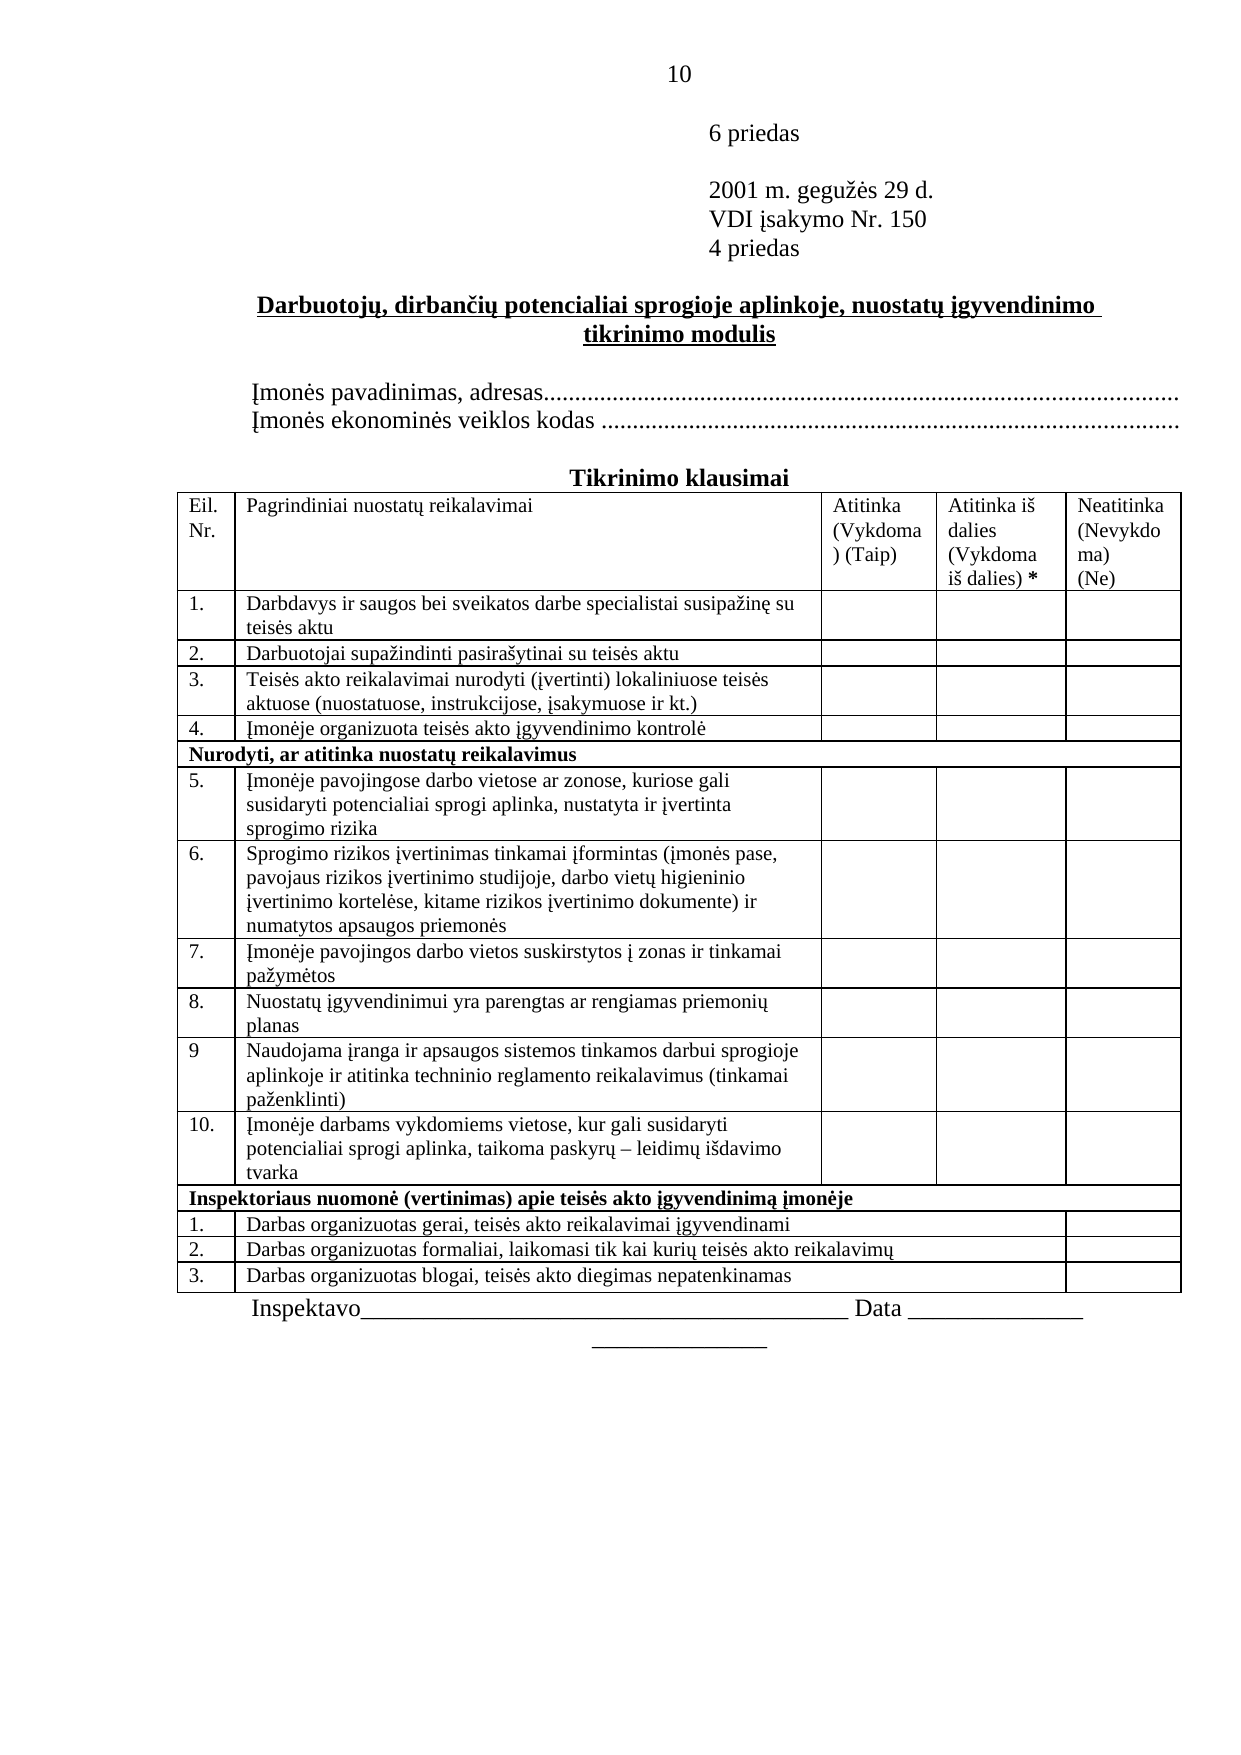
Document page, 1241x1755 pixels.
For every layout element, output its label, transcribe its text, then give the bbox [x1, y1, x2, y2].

text VDI įsakymo Nr. 150 [177, 204, 1181, 233]
table_cell [1067, 768, 1180, 840]
text ______________ [177, 1322, 1181, 1351]
table_cell [1067, 591, 1180, 639]
table_cell Įmonėje pavojingose darbo vietose ar zonose, kuriose gali susidaryti potencialiai sprogi aplinka, nustatyta ir įvertinta sprogimo rizika [236, 768, 821, 840]
table_cell [1067, 667, 1180, 715]
table_cell 2. [178, 641, 234, 665]
text Darbuotojų, dirbančių potencialiai sprogioje aplinkoje, nuostatų įgyvendinimo [177, 291, 1181, 319]
table_cell [822, 841, 936, 937]
text Įmonės ekonominės veiklos kodas [177, 406, 1181, 434]
table_cell Įmonėje darbams vykdomiems vietose, kur gali susidaryti potencialiai sprogi aplinka, taikoma paskyrų – leidimų išdavimo tvarka [236, 1112, 821, 1184]
table_cell [822, 768, 936, 840]
table_header Atitinka iš dalies (Vykdoma iš dalies) * [937, 493, 1065, 590]
table_cell [937, 591, 1065, 639]
table_cell [822, 641, 936, 665]
table_cell [937, 1112, 1065, 1184]
table_cell [822, 939, 936, 987]
table_cell 2. [178, 1237, 234, 1261]
table_cell [822, 667, 936, 715]
table_cell [1067, 1112, 1180, 1184]
table_cell [937, 641, 1065, 665]
table_cell 9 [178, 1038, 234, 1111]
table_cell [1067, 641, 1180, 665]
table_cell [937, 989, 1065, 1037]
table_cell [937, 667, 1065, 715]
table_cell Sprogimo rizikos įvertinimas tinkamai įformintas (įmonės pase, pavojaus rizikos įvertinimo studijoje, darbo vietų higieninio įvertinimo kortelėse, kitame rizikos įvertinimo dokumente) ir numatytos apsaugos priemonės [236, 841, 821, 937]
text 4 priedas [177, 233, 1181, 262]
table_header Eil. Nr. [178, 493, 234, 590]
table_cell Darbas organizuotas blogai, teisės akto diegimas nepatenkinamas [236, 1263, 1065, 1292]
table_cell [937, 841, 1065, 937]
table_cell 3. [178, 1263, 234, 1292]
table_cell [1067, 1237, 1180, 1261]
table_cell Įmonėje organizuota teisės akto įgyvendinimo kontrolė [236, 716, 821, 740]
table_cell Darbuotojai supažindinti pasirašytinai su teisės aktu [236, 641, 821, 665]
table_cell Nuostatų įgyvendinimui yra parengtas ar rengiamas priemonių planas [236, 989, 821, 1037]
table_cell 8. [178, 989, 234, 1037]
table_cell [822, 591, 936, 639]
table_cell 1. [178, 591, 234, 639]
table_cell [1067, 939, 1180, 987]
table_cell Įmonėje pavojingos darbo vietos suskirstytos į zonas ir tinkamai pažymėtos [236, 939, 821, 987]
text Tikrinimo klausimai [177, 463, 1181, 492]
table_cell [822, 716, 936, 740]
table_cell [1067, 1263, 1180, 1292]
table_cell Darbdavys ir saugos bei sveikatos darbe specialistai susipažinę su teisės aktu [236, 591, 821, 639]
table_cell 7. [178, 939, 234, 987]
table_cell [937, 939, 1065, 987]
table_cell 3. [178, 667, 234, 715]
table_cell [822, 1112, 936, 1184]
table_cell 10. [178, 1112, 234, 1184]
text 6 priedas [177, 118, 1181, 147]
table_cell [822, 1038, 936, 1111]
table_cell Inspektoriaus nuomonė (vertinimas) apie teisės akto įgyvendinimą įmonėje [178, 1186, 1180, 1210]
table_cell [1067, 841, 1180, 937]
table_header Neatitinka (Nevykdoma) (Ne) [1067, 493, 1180, 590]
table_cell Darbas organizuotas formaliai, laikomasi tik kai kurių teisės akto reikalavimų [236, 1237, 1065, 1261]
table_header Pagrindiniai nuostatų reikalavimai [236, 493, 821, 590]
table_cell Naudojama įranga ir apsaugos sistemos tinkamos darbui sprogioje aplinkoje ir atitinka techninio reglamento reikalavimus (tinkamai paženklinti) [236, 1038, 821, 1111]
table_cell [937, 716, 1065, 740]
table_cell [1067, 1212, 1180, 1236]
table_cell 5. [178, 768, 234, 840]
table_cell 6. [178, 841, 234, 937]
table_cell [1067, 989, 1180, 1037]
text Įmonės pavadinimas, adresas [177, 377, 1181, 406]
table_cell [822, 989, 936, 1037]
text Inspektavo_______________________________________ Data ______________ [177, 1293, 1181, 1322]
table_header Atitinka (Vykdoma) (Taip) [822, 493, 936, 590]
table_cell Darbas organizuotas gerai, teisės akto reikalavimai įgyvendinami [236, 1212, 1065, 1236]
table_cell [1067, 716, 1180, 740]
table_cell [937, 1038, 1065, 1111]
table_cell Nurodyti, ar atitinka nuostatų reikalavimus [178, 742, 1180, 766]
text 2001 m. gegužės 29 d. [177, 176, 1181, 204]
table_cell [937, 768, 1065, 840]
table_cell [1067, 1038, 1180, 1111]
table_cell 1. [178, 1212, 234, 1236]
table_cell 4. [178, 716, 234, 740]
text tikrinimo modulis [177, 319, 1181, 348]
table_cell Teisės akto reikalavimai nurodyti (įvertinti) lokaliniuose teisės aktuose (nuostatuose, instrukcijose, įsakymuose ir kt.) [236, 667, 821, 715]
